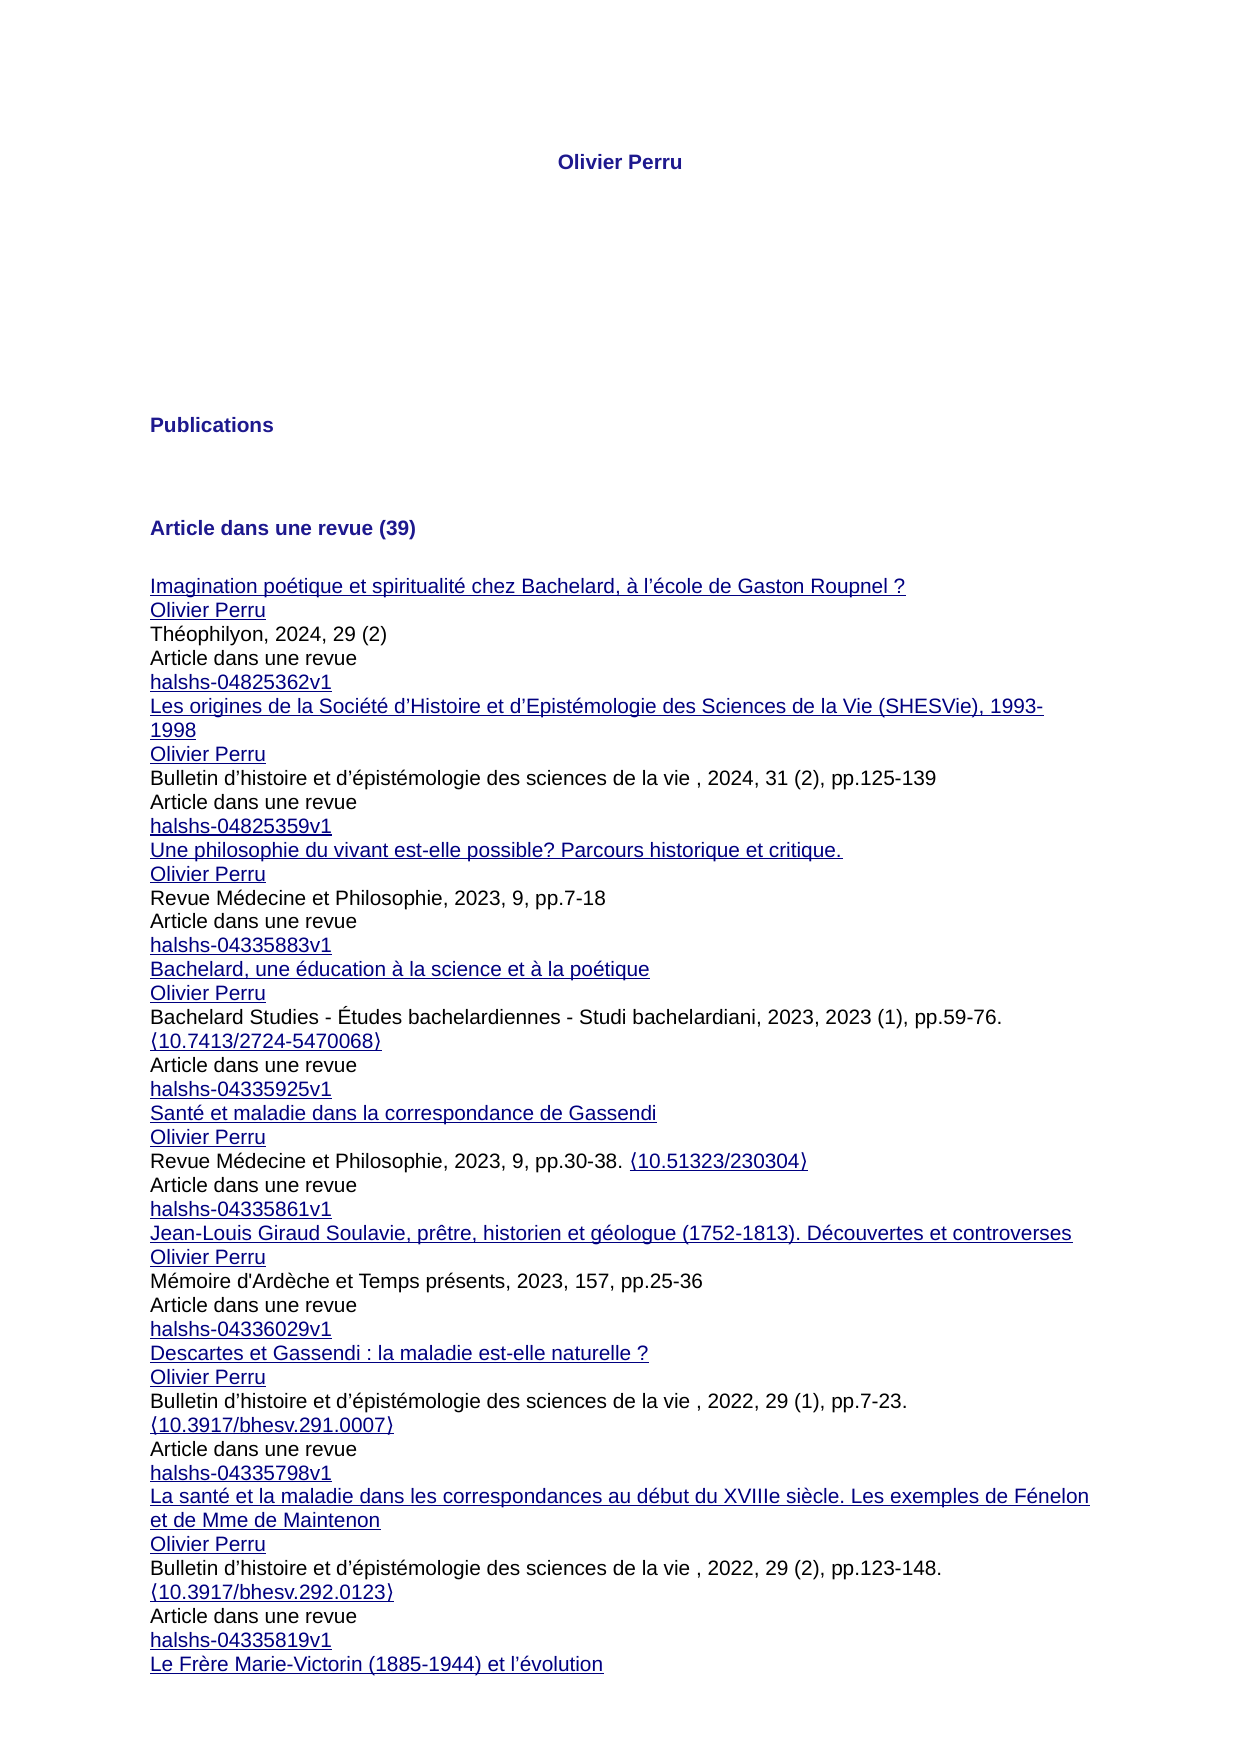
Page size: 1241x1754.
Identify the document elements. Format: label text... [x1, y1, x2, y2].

table_cell Le Frère Marie-Victorin (1885-1944) et l’évolution [150, 1652, 1090, 1676]
table_cell Santé et maladie dans la correspondance de Gassendi Olivier Perru Revue Médecine et Philosophie, 2023, 9, pp.30-38. ⟨10.51323/230304⟩ Article dans une revue halshs-04335861v1 [150, 1101, 1090, 1221]
table_cell Descartes et Gassendi : la maladie est-elle naturelle ? Olivier Perru Bulletin d’histoire et d’épistémologie des sciences de la vie , 2022, 29 (1), pp.7-23. ⟨10.3917/bhesv.291.0007⟩ Article dans une revue halshs-04335798v1 [150, 1341, 1090, 1484]
table_cell et de Mme de Maintenon Olivier Perru Bulletin d’histoire et d’épistémologie des sciences de la vie , 2022, 29 (2), pp.123-148. ⟨10.3917/bhesv.292.0123⟩ Article dans une revue halshs-04335819v1 [150, 1506, 1090, 1652]
table_header Imagination poétique et spiritualité chez Bachelard, à l’école de Gaston Roupnel ? Olivier Perru Théophilyon, 2024, 29 (2) Article dans une revue halshs-04825362v1 [150, 574, 1090, 694]
table_cell Les origines de la Société d’Histoire et d’Epistémologie des Sciences de la Vie (SHESVie), 1993-1998 Olivier Perru Bulletin d’histoire et d’épistémologie des sciences de la vie , 2024, 31 (2), pp.125-139 Article dans une revue halshs-04825359v1 [150, 694, 1090, 837]
table_cell Bachelard, une éducation à la science et à la poétique Olivier Perru Bachelard Studies - Études bachelardiennes - Studi bachelardiani, 2023, 2023 (1), pp.59-76. ⟨10.7413/2724-5470068⟩ Article dans une revue halshs-04335925v1 [150, 957, 1090, 1101]
table_cell Jean-Louis Giraud Soulavie, prêtre, historien et géologue (1752-1813). Découvertes et controverses Olivier Perru Mémoire d'Ardèche et Temps présents, 2023, 157, pp.25-36 Article dans une revue halshs-04336029v1 [150, 1221, 1090, 1341]
table_cell La santé et la maladie dans les correspondances au début du XVIIIe siècle. Les exemples de Fénelon [150, 1484, 1090, 1505]
subtitle Olivier Perru [150, 150, 1090, 174]
subtitle Publications [150, 412, 1090, 436]
subtitle Article dans une revue (39) [150, 516, 1090, 539]
table_cell Une philosophie du vivant est-elle possible? Parcours historique et critique. Olivier Perru Revue Médecine et Philosophie, 2023, 9, pp.7-18 Article dans une revue halshs-04335883v1 [150, 838, 1090, 957]
